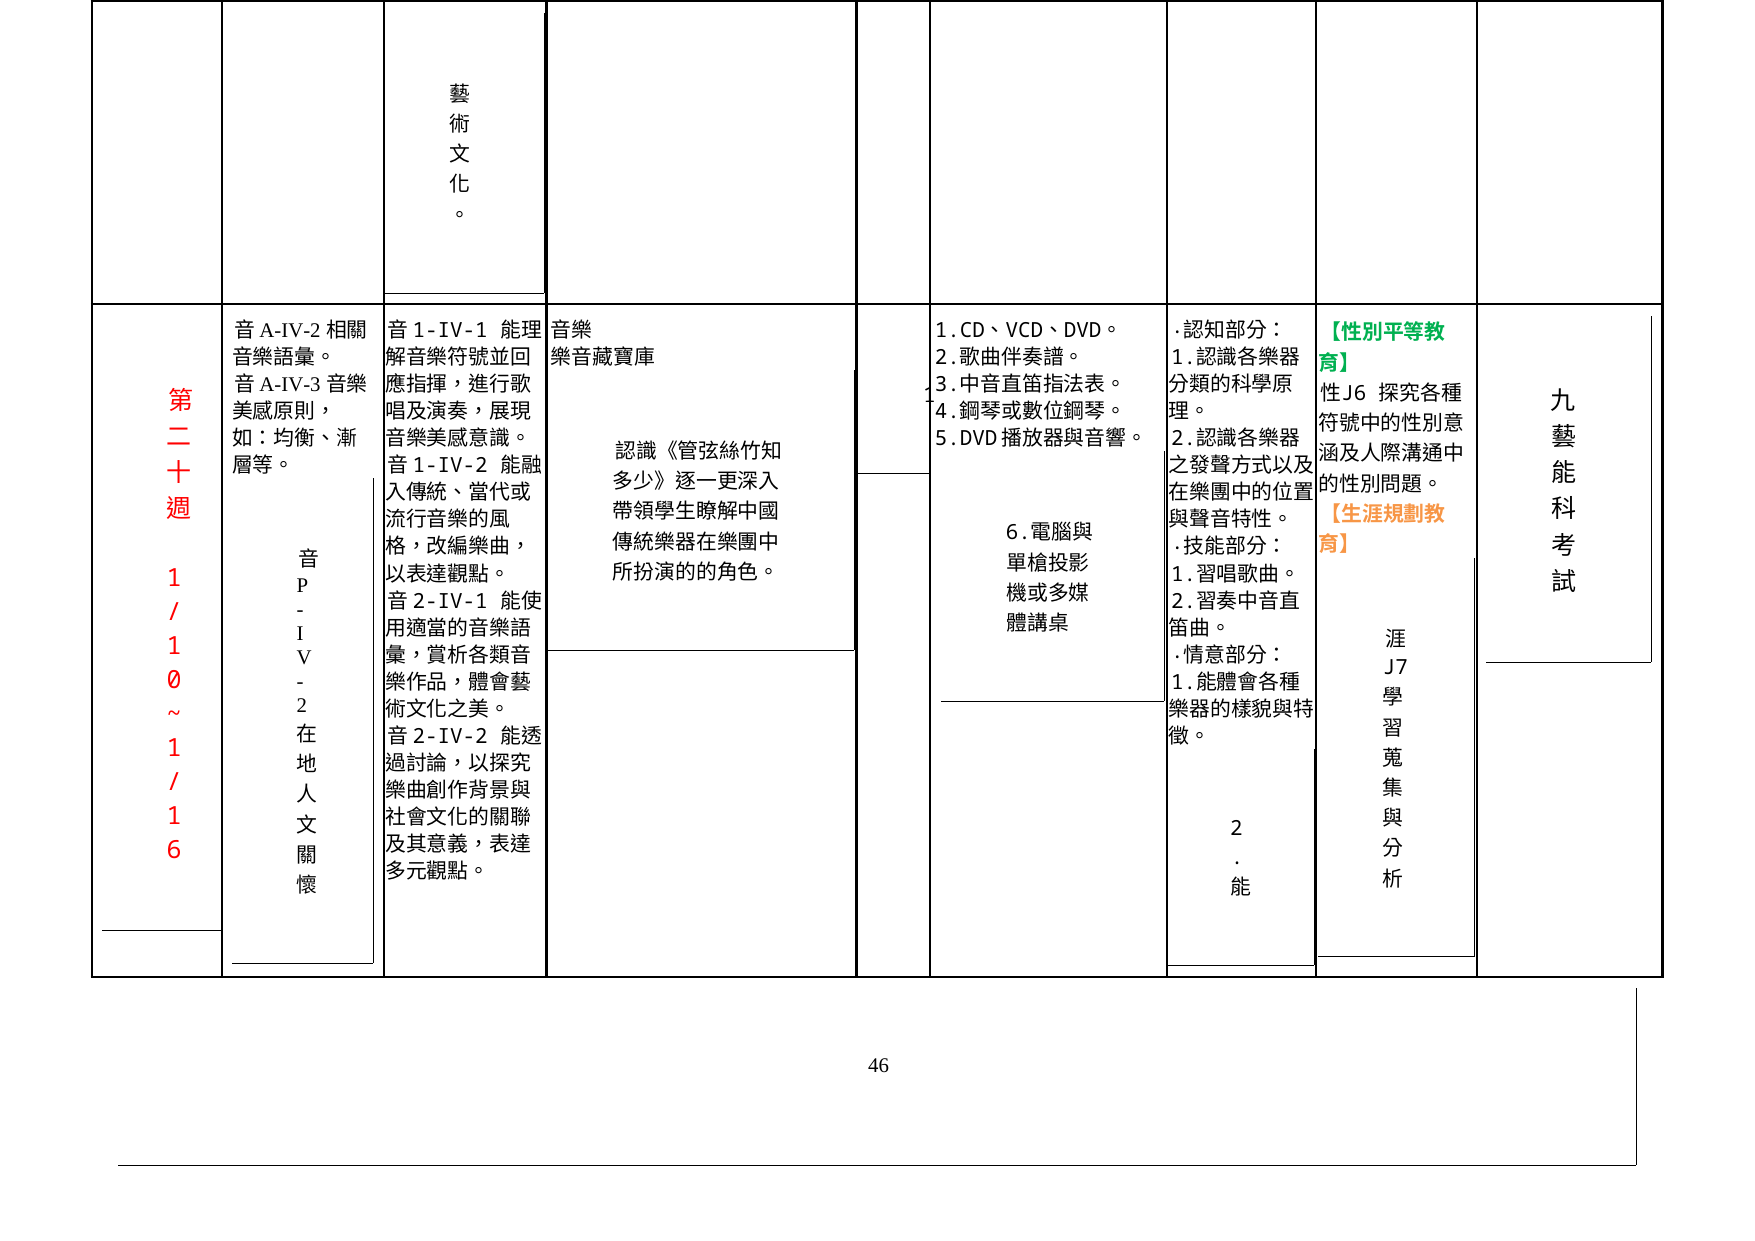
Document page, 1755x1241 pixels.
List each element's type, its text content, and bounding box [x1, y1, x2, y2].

table_cell [1478, 2, 1661, 303]
table_cell 音A-IV-2 相關音樂語彙。 音A-IV-3 音樂美感原則，如：均衡、漸層等。 音P-IV-2 在地人文關懷 [223, 305, 383, 976]
table_cell ‧認知部分： 1.認識各樂器分類的科學原理。 2.認識各樂器之發聲方式以及在樂團中的位置與聲音特性。 ‧技能部分： 1.習唱歌曲。 2.習奏中音直笛曲。 ‧情意部分： 1.能體會各種樂器的樣貌與特徵。 2.能 [1168, 305, 1315, 976]
table_cell 九藝能科考試 [1478, 305, 1661, 976]
table_cell [93, 2, 221, 303]
table_cell 音1-IV-1 能理解音樂符號並回應指揮，進行歌唱及演奏，展現音樂美感意識。 音1-IV-2 能融入傳統、當代或流行音樂的風格，改編樂曲，以表達觀點。 音2-IV-1 能使用適當的音樂語彙，賞析各類音樂作品，體會藝術文化之美。 音2-IV-2 能透過討論，以探究樂曲創作背景與社會文化的關聯及其意義，表達多元觀點。 [385, 305, 545, 976]
table_cell 1.CD、VCD、DVD。 2.歌曲伴奏譜。 3.中音直笛指法表。 4.鋼琴或數位鋼琴。 5.DVD播放器與音響。 6.電腦與單槍投影機或多媒體講桌 [931, 2, 1166, 303]
table_cell [1168, 2, 1315, 303]
table_cell 第二十週 1/10~1/16 [93, 305, 221, 976]
table_cell 1 [858, 2, 929, 303]
table_cell 藝術文化。 [385, 2, 545, 303]
table_cell [1317, 2, 1476, 303]
table_cell 1.CD、VCD、DVD。 2.歌曲伴奏譜。 3.中音直笛指法表。 4.鋼琴或數位鋼琴。 5.DVD播放器與音響。 6.電腦與單槍投影機或多媒體講桌 [931, 305, 1166, 976]
table_cell 音樂 樂音藏寶庫 認識《管弦絲竹知多少》逐一更深入帶領學生瞭解中國傳統樂器在樂團中所扮演的的角色。 [548, 305, 855, 976]
table_cell [223, 2, 383, 303]
table_cell 1 [858, 305, 929, 473]
table_cell [548, 2, 855, 303]
table_cell 1 [858, 474, 929, 976]
table_cell 【性別平等教育】 性J6 探究各種符號中的性別意涵及人際溝通中的性別問題。 【生涯規劃教育】 涯J7 學習蒐集與分析 [1317, 305, 1476, 976]
